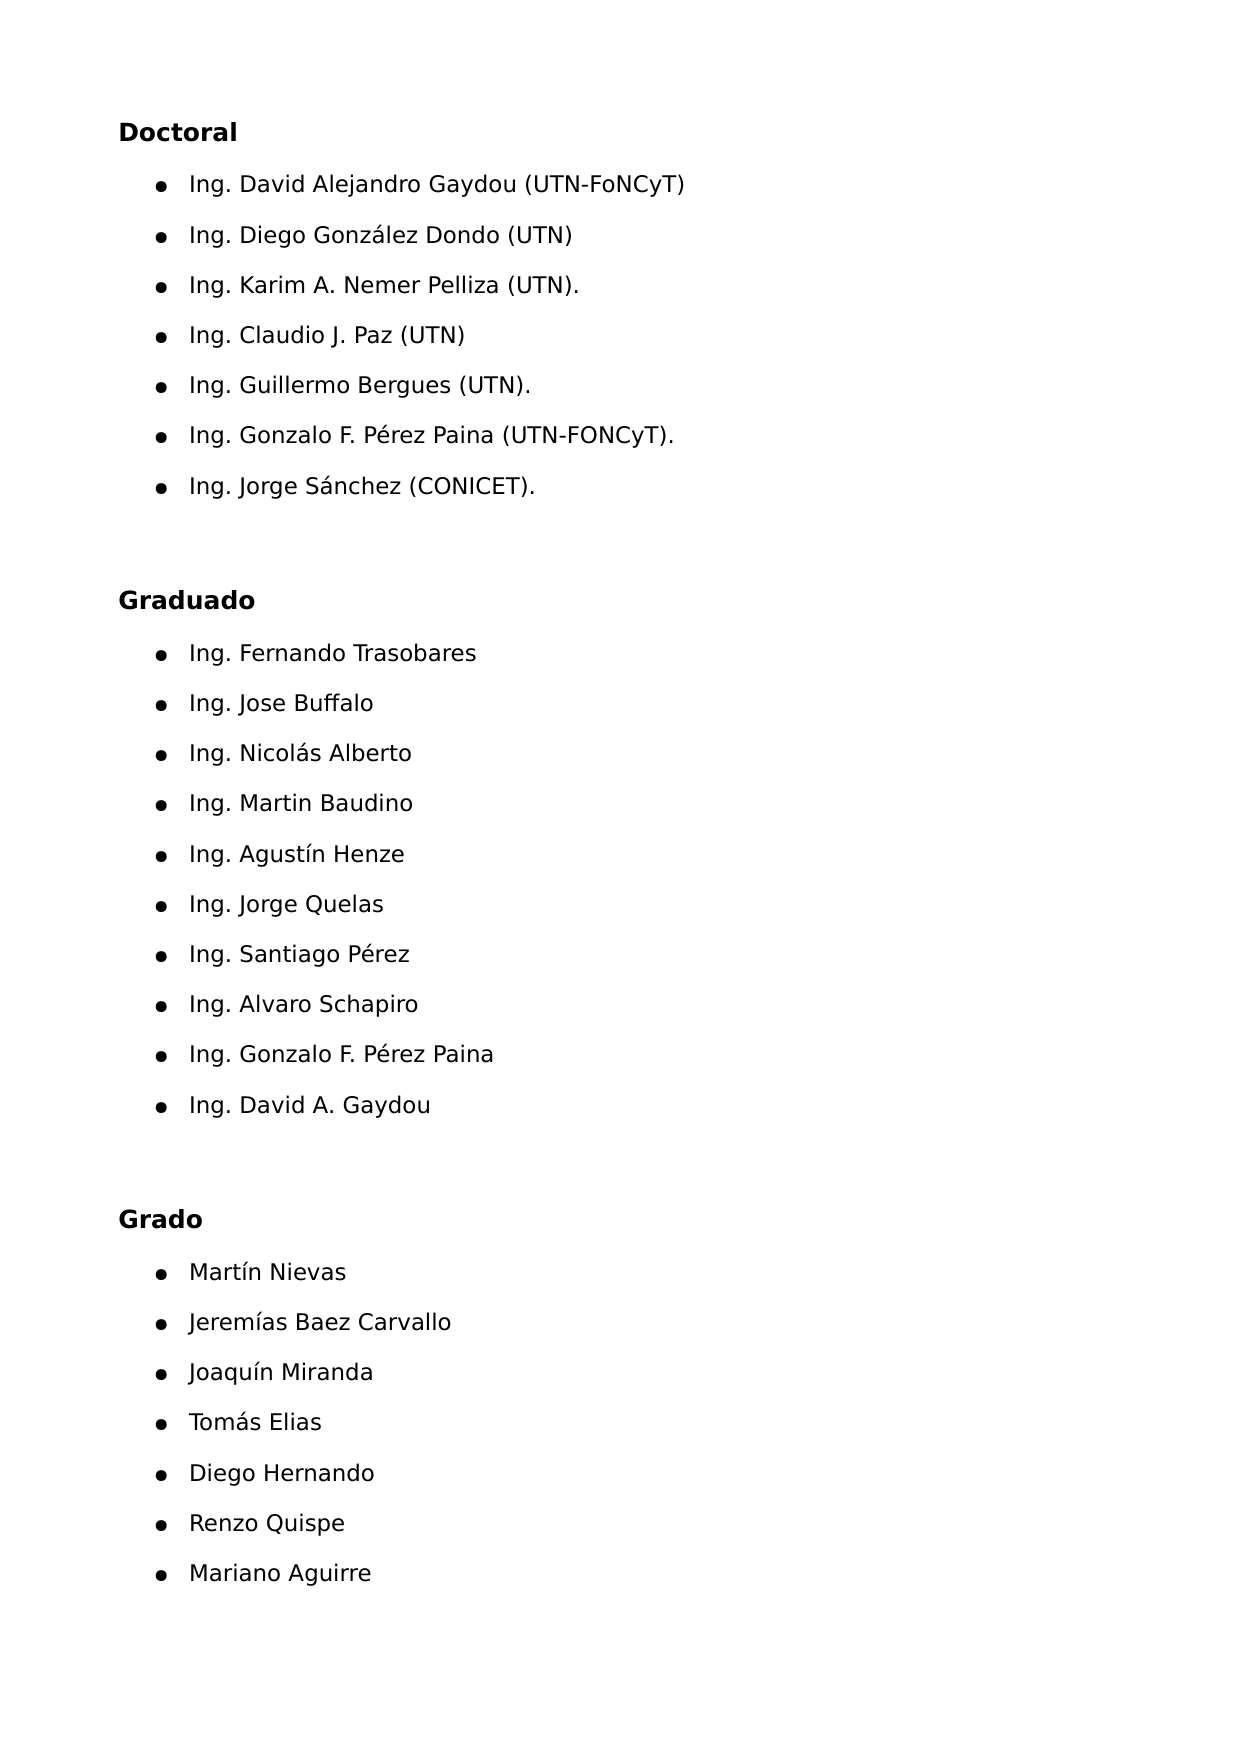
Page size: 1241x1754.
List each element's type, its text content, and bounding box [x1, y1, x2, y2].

list Ing. Karim A. Nemer Pelliza (UTN). [153, 272, 1122, 299]
list Ing. Alvaro Schapiro [153, 991, 1122, 1018]
list Ing. Jorge Sánchez (CONICET). [153, 473, 1122, 499]
list Ing. Martin Baudino [153, 791, 1122, 817]
subtitle Grado [118, 1205, 1122, 1234]
list Ing. Jorge Quelas [153, 891, 1122, 918]
list Ing. Nicolás Alberto [153, 740, 1122, 767]
list Ing. Fernando Trasobares [153, 640, 1122, 667]
list Martín Nievas [153, 1259, 1122, 1286]
subtitle Doctoral [118, 118, 1122, 147]
list Renzo Quispe [153, 1510, 1122, 1537]
subtitle Graduado [118, 586, 1122, 616]
list Joaquín Miranda [153, 1359, 1122, 1386]
list Ing. David Alejandro Gaydou (UTN-FoNCyT) [153, 172, 1122, 198]
list Tomás Elias [153, 1409, 1122, 1436]
list Ing. Santiago Pérez [153, 941, 1122, 968]
list Ing. Agustín Henze [153, 841, 1122, 867]
list Ing. Gonzalo F. Pérez Paina [153, 1042, 1122, 1068]
list Ing. David A. Gaydou [153, 1092, 1122, 1118]
list Mariano Aguirre [153, 1560, 1122, 1587]
list Ing. Jose Buffalo [153, 690, 1122, 717]
list Ing. Diego González Dondo (UTN) [153, 222, 1122, 248]
list Jeremías Baez Carvallo [153, 1309, 1122, 1336]
list Ing. Claudio J. Paz (UTN) [153, 322, 1122, 349]
list Diego Hernando [153, 1460, 1122, 1486]
list Ing. Gonzalo F. Pérez Paina (UTN-FONCyT). [153, 423, 1122, 449]
list Ing. Guillermo Bergues (UTN). [153, 372, 1122, 399]
